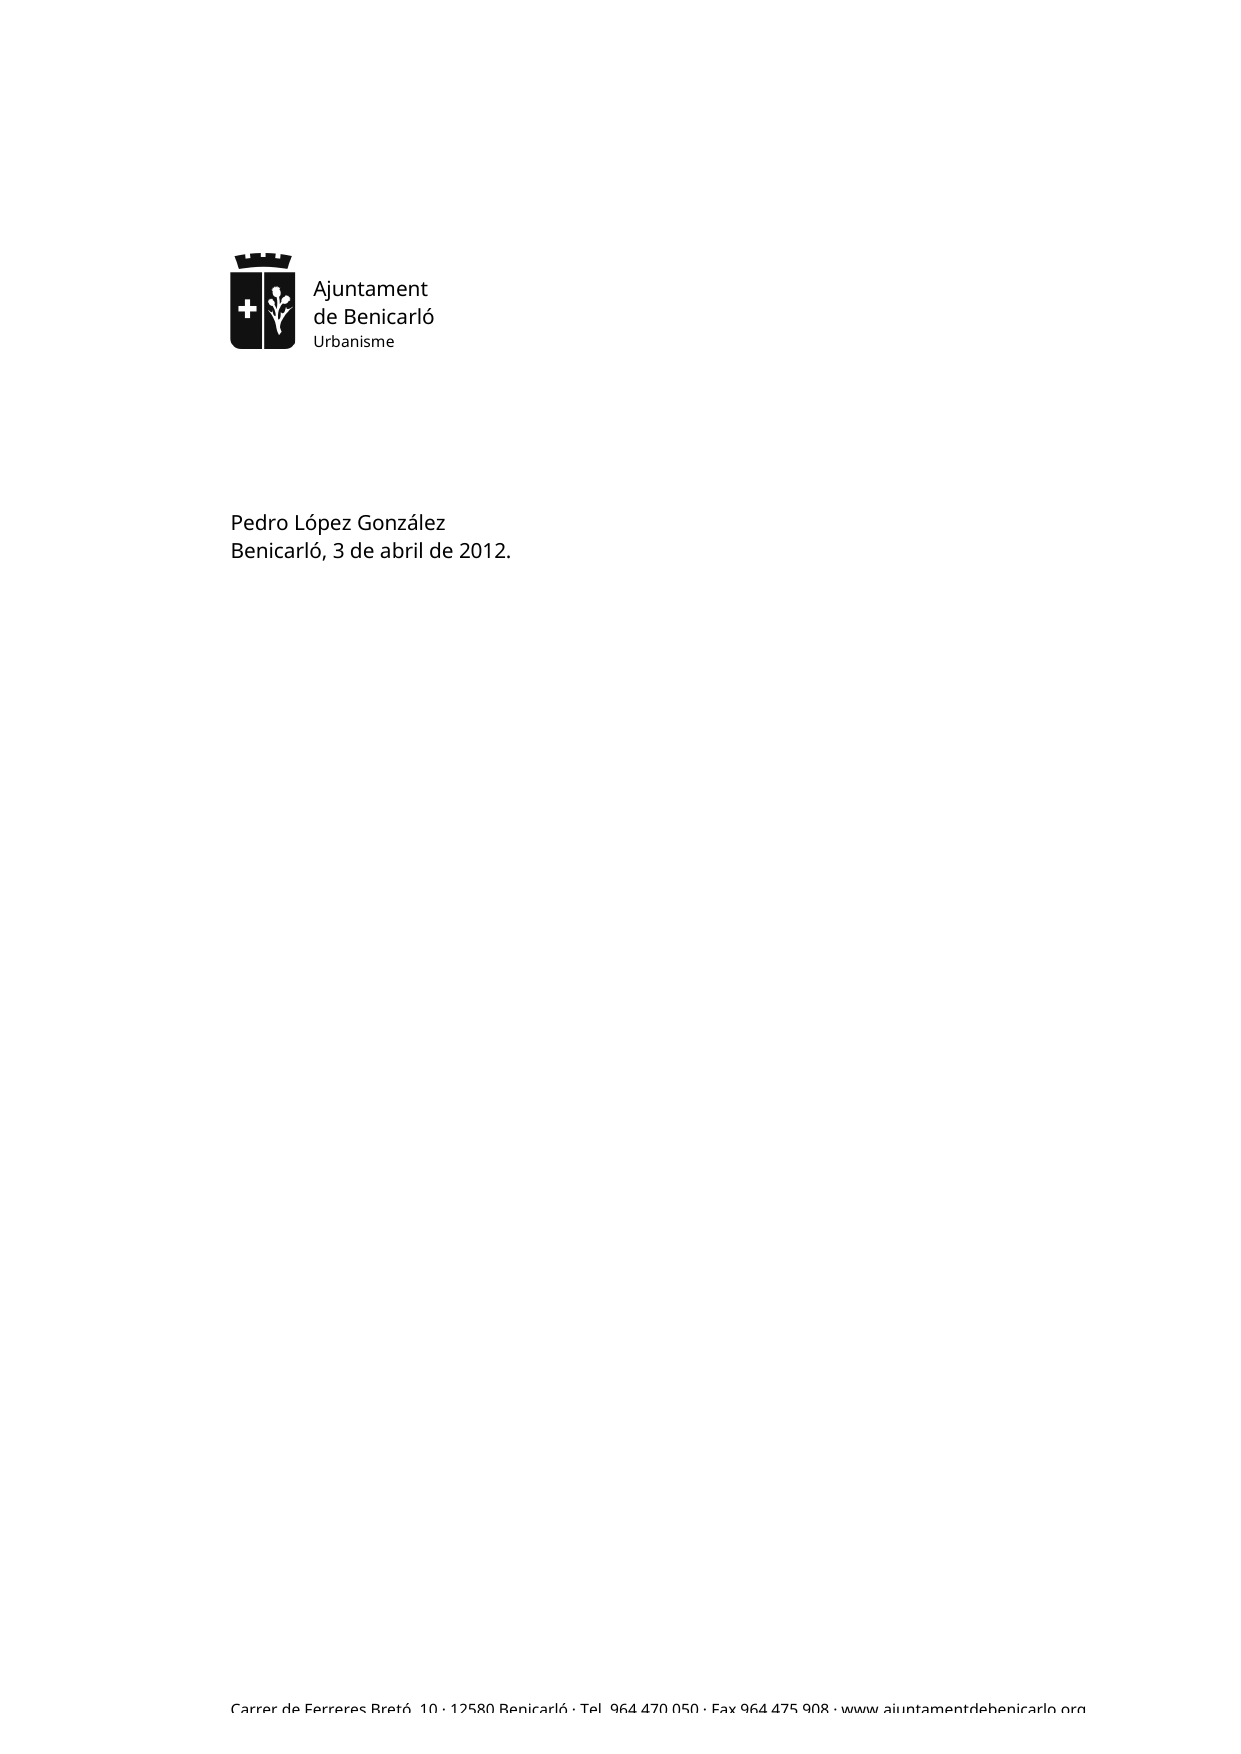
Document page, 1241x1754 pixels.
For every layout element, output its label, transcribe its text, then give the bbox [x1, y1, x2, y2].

picture [230, 253, 296, 349]
table_cell Pedro López González [230, 508, 1093, 536]
table_cell [230, 390, 1093, 508]
table_cell Benicarló, 3 de abril de 2012. [230, 536, 1093, 564]
